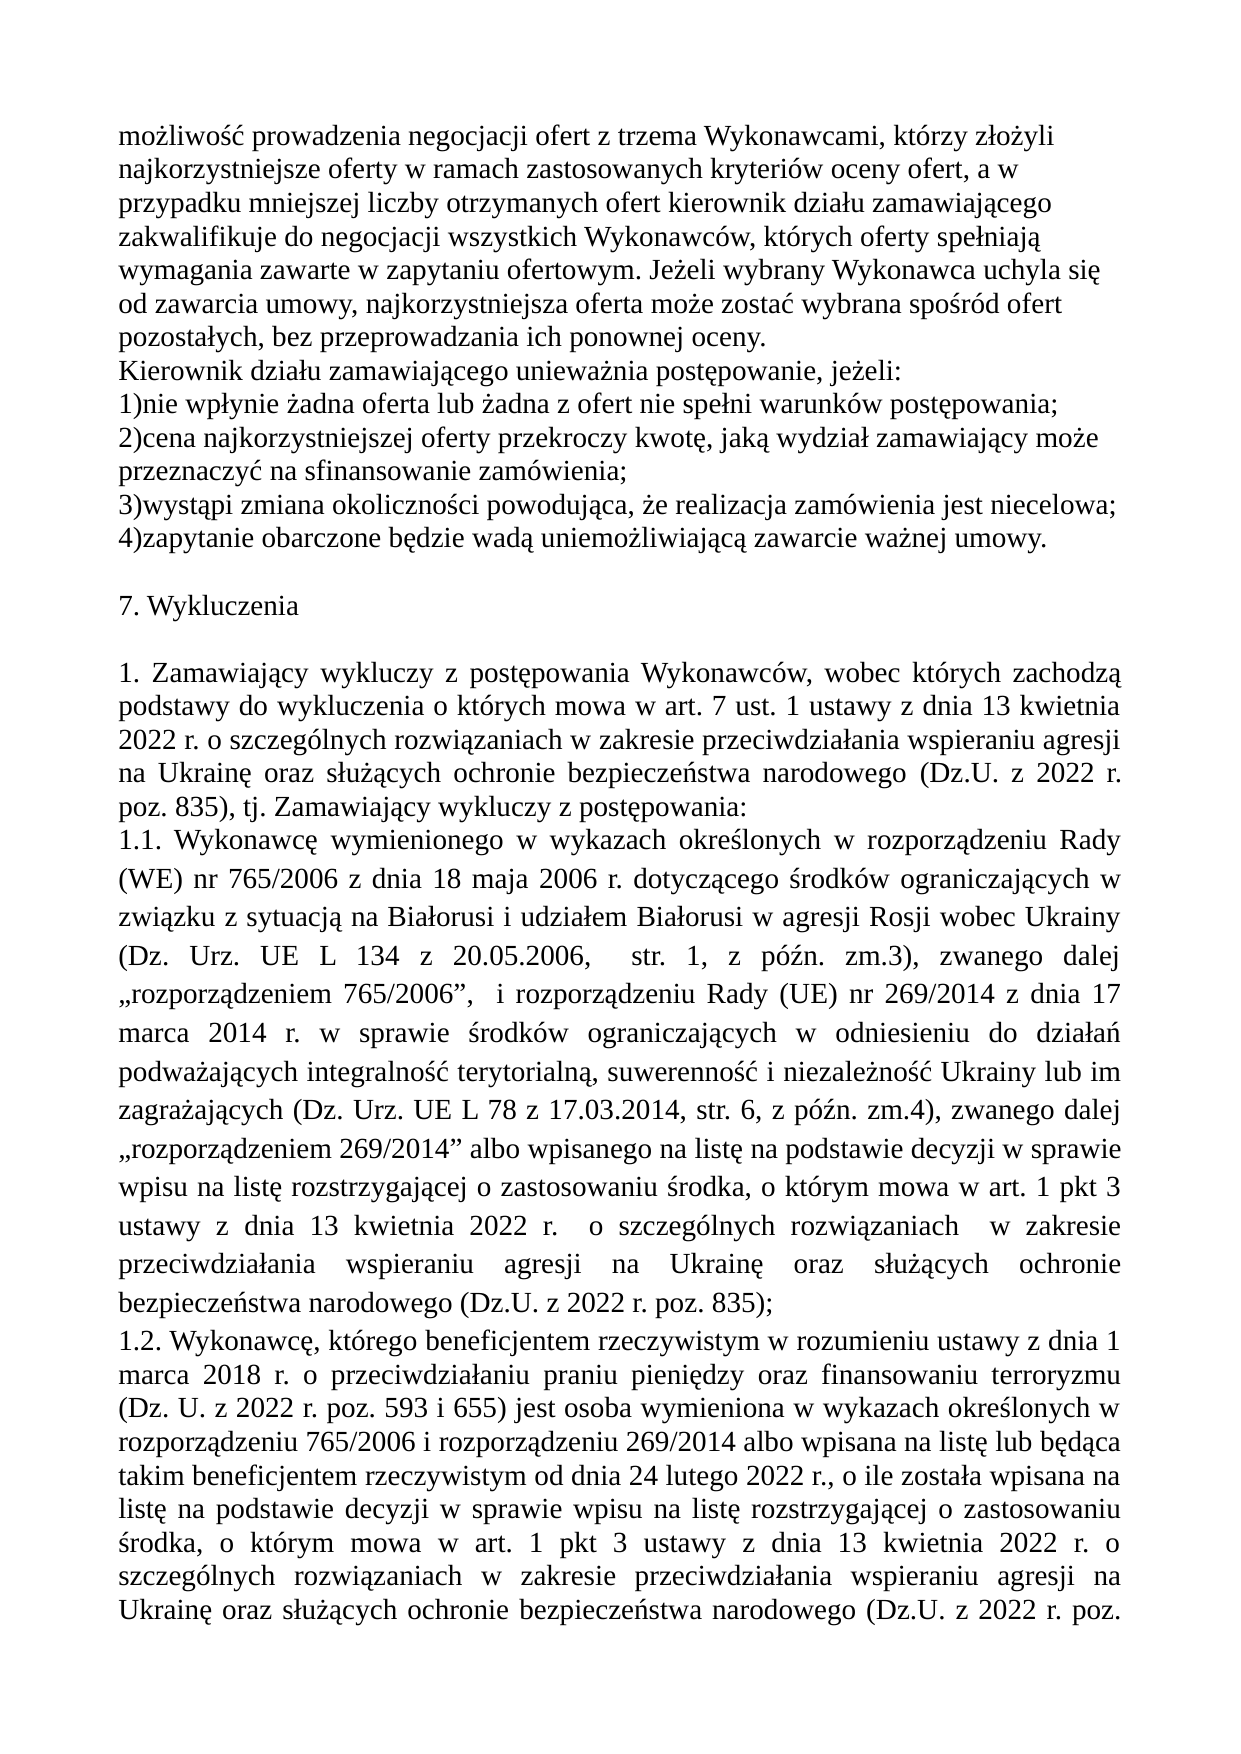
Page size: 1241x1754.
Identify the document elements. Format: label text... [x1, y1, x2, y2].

text 1.2. Wykonawcę, którego beneficjentem rzeczywistym w rozumieniu ustawy z dnia 1 marca 2018 r. o przeciwdziałaniu praniu pieniędzy oraz finansowaniu terroryzmu (Dz. U. z 2022 r. poz. 593 i 655) jest osoba wymieniona w wykazach określonych w rozporządzeniu 765/2006 i rozporządzeniu 269/2014 albo wpisana na listę lub będąca takim beneficjentem rzeczywistym od dnia 24 lutego 2022 r., o ile została wpisana na listę na podstawie decyzji w sprawie wpisu na listę rozstrzygającej o zastosowaniu środka, o którym mowa w art. 1 pkt 3 ustawy z dnia 13 kwietnia 2022 r. o szczególnych rozwiązaniach w zakresie przeciwdziałania wspieraniu agresji na Ukrainę oraz służących ochronie bezpieczeństwa narodowego (Dz.U. z 2022 r. poz. [118, 1323, 1122, 1625]
text możliwość prowadzenia negocjacji ofert z trzema Wykonawcami, którzy złożyli najkorzystniejsze oferty w ramach zastosowanych kryteriów oceny ofert, a w przypadku mniejszej liczby otrzymanych ofert kierownik działu zamawiającego zakwalifikuje do negocjacji wszystkich Wykonawców, których oferty spełniają wymagania zawarte w zapytaniu ofertowym. Jeżeli wybrany Wykonawca uchyla się od zawarcia umowy, najkorzystniejsza oferta może zostać wybrana spośród ofert pozostałych, bez przeprowadzania ich ponownej oceny. Kierownik działu zamawiającego unieważnia postępowanie, jeżeli: [118, 118, 1122, 386]
text 1. Zamawiający wykluczy z postępowania Wykonawców, wobec których zachodzą podstawy do wykluczenia o których mowa w art. 7 ust. 1 ustawy z dnia 13 kwietnia 2022 r. o szczególnych rozwiązaniach w zakresie przeciwdziałania wspieraniu agresji na Ukrainę oraz służących ochronie bezpieczeństwa narodowego (Dz.U. z 2022 r. poz. 835), tj. Zamawiający wykluczy z postępowania: [118, 655, 1122, 822]
text 4)zapytanie obarczone będzie wadą uniemożliwiającą zawarcie ważnej umowy. [118, 521, 1122, 554]
text 1)nie wpłynie żadna oferta lub żadna z ofert nie spełni warunków postępowania; [118, 386, 1122, 420]
text 2)cena najkorzystniejszej oferty przekroczy kwotę, jaką wydział zamawiający może przeznaczyć na sfinansowanie zamówienia; [118, 420, 1122, 487]
text 1.1. Wykonawcę wymienionego w wykazach określonych w rozporządzeniu Rady (WE) nr 765/2006 z dnia 18 maja 2006 r. dotyczącego środków ograniczających w związku z sytuacją na Białorusi i udziałem Białorusi w agresji Rosji wobec Ukrainy (Dz. Urz. UE L 134 z 20.05.2006, str. 1, z późn. zm.3), zwanego dalej „rozporządzeniem 765/2006”, i rozporządzeniu Rady (UE) nr 269/2014 z dnia 17 marca 2014 r. w sprawie środków ograniczających w odniesieniu do działań podważających integralność terytorialną, suwerenność i niezależność Ukrainy lub im zagrażających (Dz. Urz. UE L 78 z 17.03.2014, str. 6, z późn. zm.4), zwanego dalej „rozporządzeniem 269/2014” albo wpisanego na listę na podstawie decyzji w sprawie wpisu na listę rozstrzygającej o zastosowaniu środka, o którym mowa w art. 1 pkt 3 ustawy z dnia 13 kwietnia 2022 r. o szczególnych rozwiązaniach w zakresie przeciwdziałania wspieraniu agresji na Ukrainę oraz służących ochronie bezpieczeństwa narodowego (Dz.U. z 2022 r. poz. 835); [118, 822, 1122, 1318]
text 3)wystąpi zmiana okoliczności powodująca, że realizacja zamówienia jest niecelowa; [118, 487, 1122, 521]
text 7. Wykluczenia [118, 588, 1122, 621]
